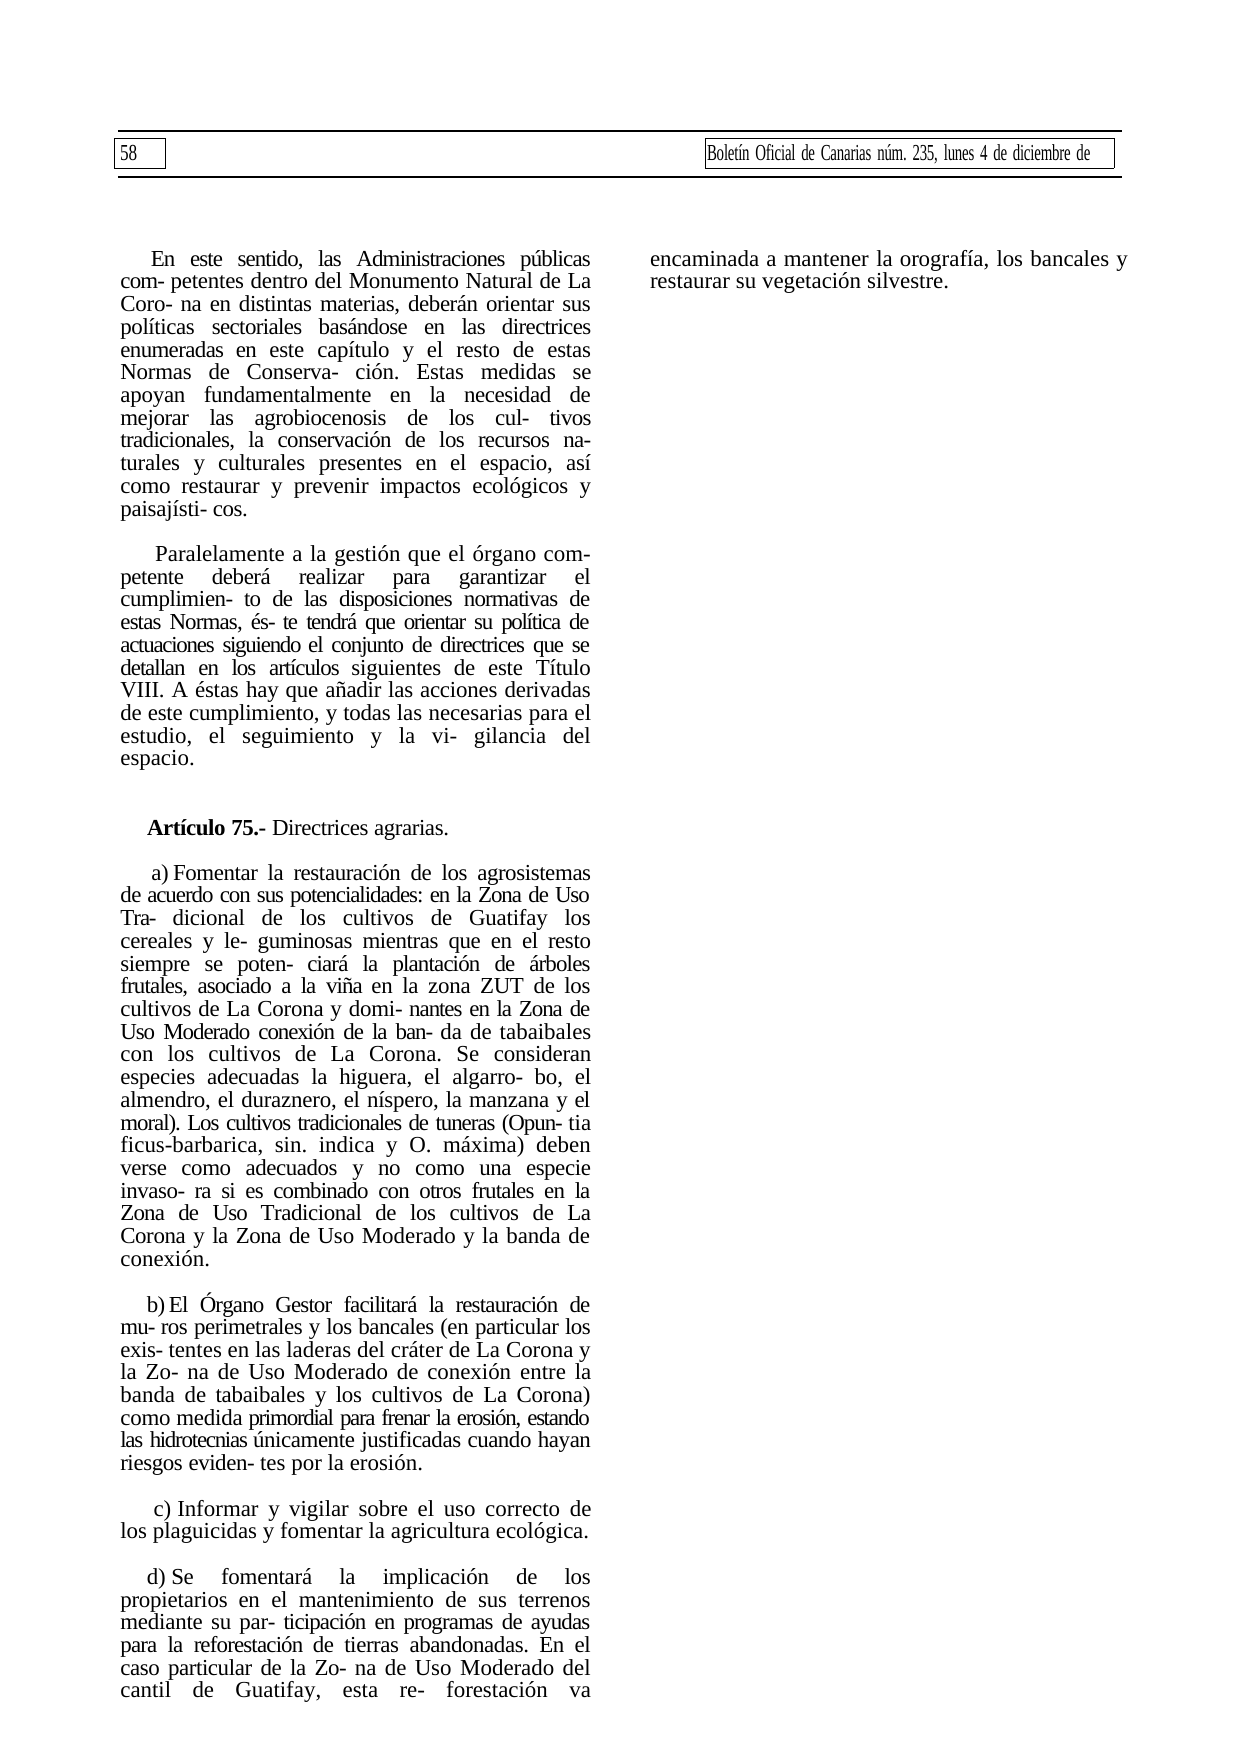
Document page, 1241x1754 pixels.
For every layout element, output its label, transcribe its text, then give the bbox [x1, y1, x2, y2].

list encaminada a mantener la orografía, los bancales y restaurar su vegetación silvestre. [650, 249, 1128, 294]
list El Órgano Gestor facilitará la restauración de mu- ros perimetrales y los bancales (en particular los exis- tentes en las laderas del cráter de La Corona y la Zo- na de Uso Moderado de conexión entre la banda de tabaibales y los cultivos de La Corona) como medida primordial para frenar la erosión, estando las hidrotecnias únicamente justificadas cuando hayan riesgos eviden- tes por la erosión. [120, 1294, 591, 1476]
text Paralelamente a la gestión que el órgano com- petente deberá realizar para garantizar el cumplimien- to de las disposiciones normativas de estas Normas, és- te tendrá que orientar su política de actuaciones siguiendo el conjunto de directrices que se detallan en los artículos siguientes de este Título VIII. A éstas hay que añadir las acciones derivadas de este cumplimiento, y todas las necesarias para el estudio, el seguimiento y la vi- gilancia del espacio. [120, 544, 591, 771]
list Fomentar la restauración de los agrosistemas de acuerdo con sus potencialidades: en la Zona de Uso Tra- dicional de los cultivos de Guatifay los cereales y le- guminosas mientras que en el resto siempre se poten- ciará la plantación de árboles frutales, asociado a la viña en la zona ZUT de los cultivos de La Corona y domi- nantes en la Zona de Uso Moderado conexión de la ban- da de tabaibales con los cultivos de La Corona. Se consideran especies adecuadas la higuera, el algarro- bo, el almendro, el duraznero, el níspero, la manzana y el moral). Los cultivos tradicionales de tuneras (Opun- tia ficus-barbarica, sin. indica y O. máxima) deben verse como adecuados y no como una especie invaso- ra si es combinado con otros frutales en la Zona de Uso Tradicional de los cultivos de La Corona y la Zona de Uso Moderado y la banda de conexión. [120, 862, 591, 1271]
list Informar y vigilar sobre el uso correcto de los plaguicidas y fomentar la agricultura ecológica. [120, 1498, 591, 1544]
text Artículo 75.- Directrices agrarias. [147, 814, 595, 840]
list Se fomentará la implicación de los propietarios en el mantenimiento de sus terrenos mediante su par- ticipación en programas de ayudas para la reforestación de tierras abandonadas. En el caso particular de la Zo- na de Uso Moderado del cantil de Guatifay, esta re- forestación va [120, 1567, 591, 1703]
text En este sentido, las Administraciones públicas com- petentes dentro del Monumento Natural de La Coro- na en distintas materias, deberán orientar sus políticas sectoriales basándose en las directrices enumeradas en este capítulo y el resto de estas Normas de Conserva- ción. Estas medidas se apoyan fundamentalmente en la necesidad de mejorar las agrobiocenosis de los cul- tivos tradicionales, la conservación de los recursos na- turales y culturales presentes en el espacio, así como restaurar y prevenir impactos ecológicos y paisajísti- cos. [120, 249, 591, 521]
